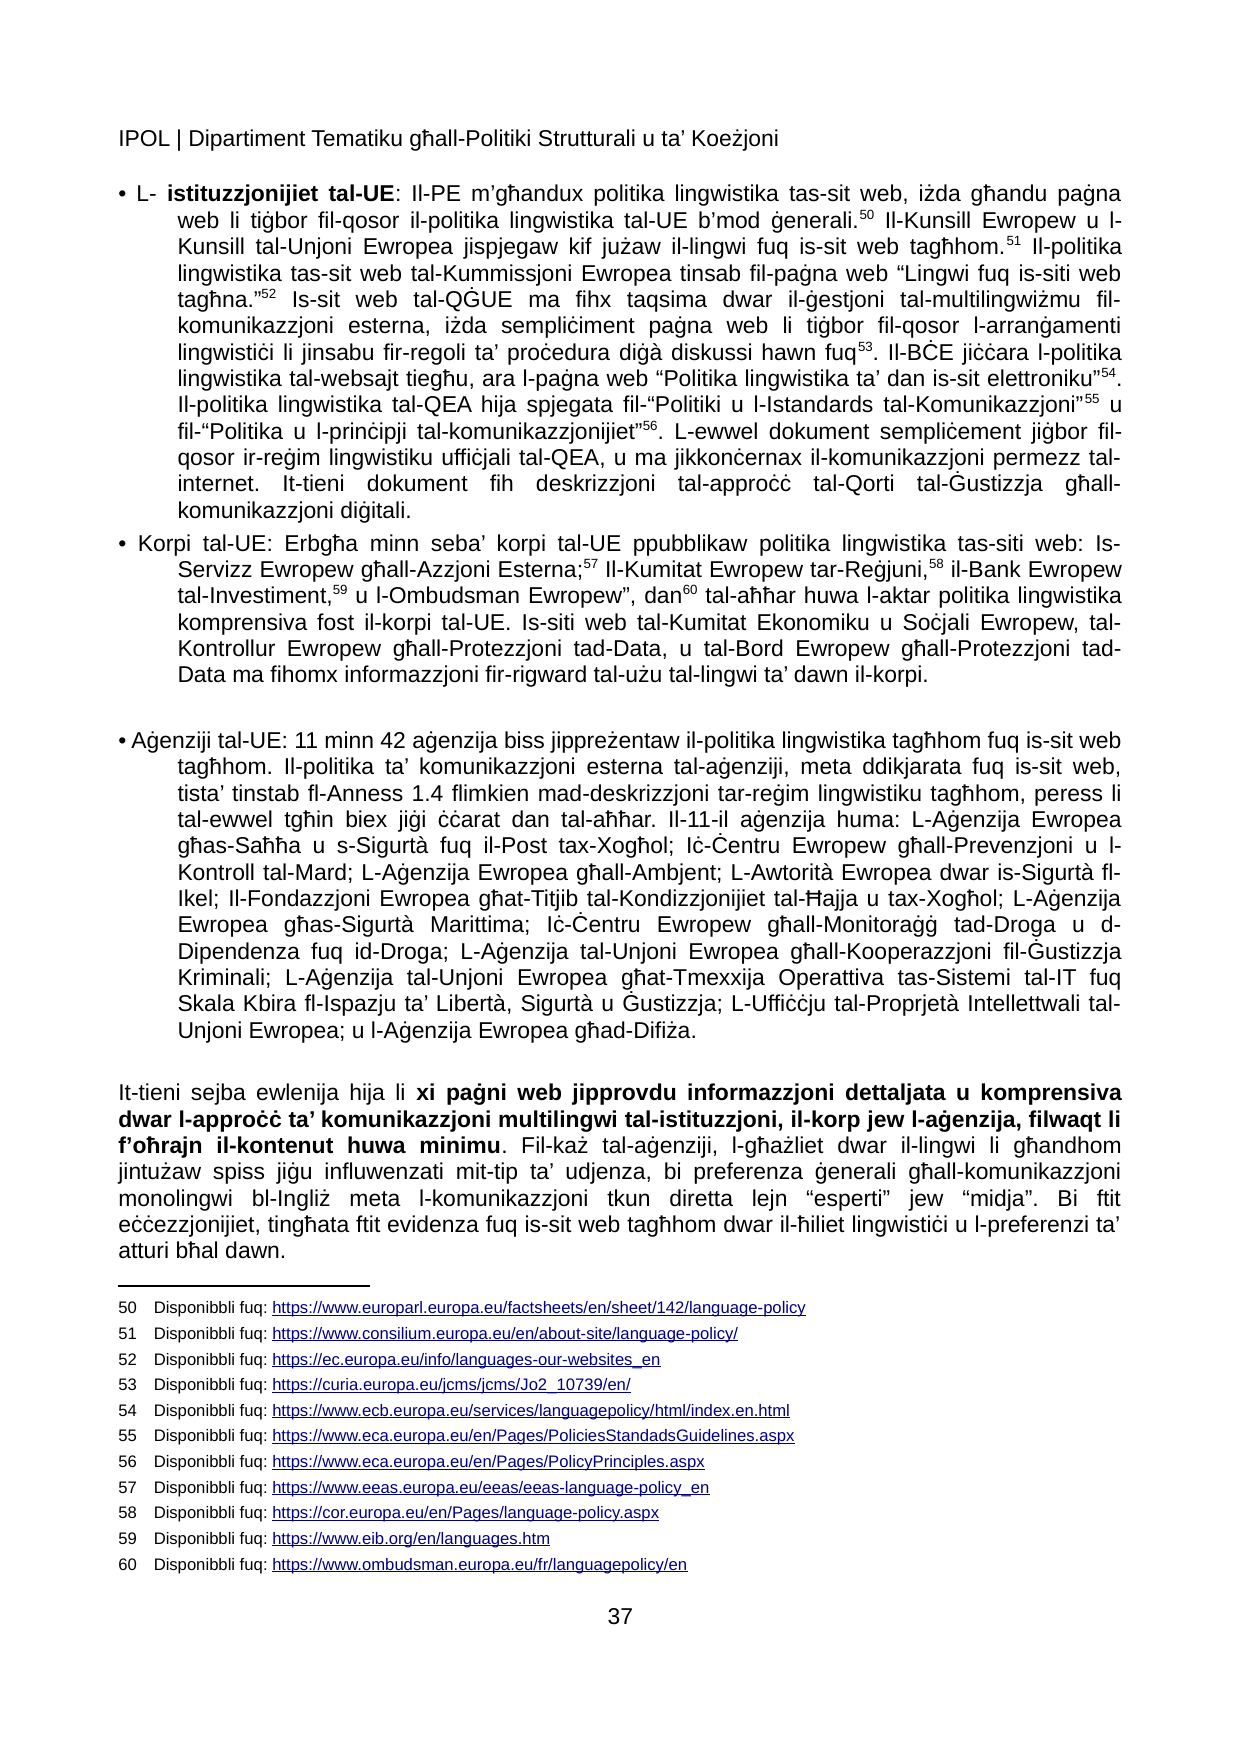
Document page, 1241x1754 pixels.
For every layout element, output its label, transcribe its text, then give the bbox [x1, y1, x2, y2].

text Disponibbli fuq: https://www.eib.org/en/languages.htm [118, 1529, 1122, 1548]
text Disponibbli fuq: https://curia.europa.eu/jcms/jcms/Jo2_10739/en/ [118, 1375, 1122, 1394]
text • Korpi tal-UE: Erbgħa minn seba’ korpi tal-UE ppubblikaw politika lingwistika tas-siti web: Is-Servizz Ewropew għall-Azzjoni Esterna; Il-Kumitat Ewropew tar-Reġjuni, il-Bank Ewropew tal-Investiment, u l-Ombudsman Ewropew”, dan tal-aħħar huwa l-aktar politika lingwistika komprensiva fost il-korpi tal-UE. Is-siti web tal-Kumitat Ekonomiku u Soċjali Ewropew, tal-Kontrollur Ewropew għall-Protezzjoni tad-Data, u tal-Bord Ewropew għall-Protezzjoni tad-Data ma fihomx informazzjoni fir-rigward tal-użu tal-lingwi ta’ dawn il-korpi. [118, 529, 1122, 688]
text Disponibbli fuq: https://www.consilium.europa.eu/en/about-site/language-policy/ [118, 1324, 1122, 1343]
text Disponibbli fuq: https://www.ecb.europa.eu/services/languagepolicy/html/index.en.html [118, 1401, 1122, 1420]
text Disponibbli fuq: https://www.europarl.europa.eu/factsheets/en/sheet/142/language-policy [118, 1298, 1122, 1317]
text It-tieni sejba ewlenija hija li xi paġni web jipprovdu informazzjoni dettaljata u komprensiva dwar l-approċċ ta’ komunikazzjoni multilingwi tal-istituzzjoni, il-korp jew l-aġenzija, filwaqt li f’oħrajn il-kontenut huwa minimu. Fil-każ tal-aġenziji, l-għażliet dwar il-lingwi li għandhom jintużaw spiss jiġu influwenzati mit-tip ta’ udjenza, bi preferenza ġenerali għall-komunikazzjoni monolingwi bl-Ingliż meta l-komunikazzjoni tkun diretta lejn “esperti” jew “midja”. Bi ftit eċċezzjonijiet, tingħata ftit evidenza fuq is-sit web tagħhom dwar il-ħiliet lingwistiċi u l-preferenzi ta’ atturi bħal dawn. [118, 1079, 1122, 1264]
text Disponibbli fuq: https://www.ombudsman.europa.eu/fr/languagepolicy/en [118, 1554, 1122, 1573]
text Disponibbli fuq: https://ec.europa.eu/info/languages-our-websites_en [118, 1349, 1122, 1368]
text • L- istituzzjonijiet tal-UE: Il-PE m’għandux politika lingwistika tas-sit web, iżda għandu paġna web li tiġbor fil-qosor il-politika lingwistika tal-UE b’mod ġenerali. Il-Kunsill Ewropew u l-Kunsill tal-Unjoni Ewropea jispjegaw kif jużaw il-lingwi fuq is-sit web tagħhom. Il-politika lingwistika tas-sit web tal-Kummissjoni Ewropea tinsab fil-paġna web “Lingwi fuq is-siti web tagħna.” Is-sit web tal-QĠUE ma fihx taqsima dwar il-ġestjoni tal-multilingwiżmu fil-komunikazzjoni esterna, iżda sempliċiment paġna web li tiġbor fil-qosor l-arranġamenti lingwistiċi li jinsabu fir-regoli ta’ proċedura diġà diskussi hawn fuq. Il-BĊE jiċċara l-politika lingwistika tal-websajt tiegħu, ara l-paġna web “Politika lingwistika ta’ dan is-sit elettroniku”. Il-politika lingwistika tal-QEA hija spjegata fil-“Politiki u l-Istandards tal-Komunikazzjoni” u fil-“Politika u l-prinċipji tal-komunikazzjonijiet”. L-ewwel dokument sempliċement jiġbor fil-qosor ir-reġim lingwistiku uffiċjali tal-QEA, u ma jikkonċernax il-komunikazzjoni permezz tal-internet. It-tieni dokument fih deskrizzjoni tal-approċċ tal-Qorti tal-Ġustizzja għall-komunikazzjoni diġitali. [118, 180, 1122, 523]
text Disponibbli fuq: https://www.eeas.europa.eu/eeas/eeas-language-policy_en [118, 1477, 1122, 1497]
text Disponibbli fuq: https://www.eca.europa.eu/en/Pages/PoliciesStandadsGuidelines.aspx [118, 1426, 1122, 1445]
text Disponibbli fuq: https://cor.europa.eu/en/Pages/language-policy.aspx [118, 1503, 1122, 1522]
text • Aġenziji tal-UE: 11 minn 42 aġenzija biss jippreżentaw il-politika lingwistika tagħhom fuq is-sit web tagħhom. Il-politika ta’ komunikazzjoni esterna tal-aġenziji, meta ddikjarata fuq is-sit web, tista’ tinstab fl-Anness 1.4 flimkien mad-deskrizzjoni tar-reġim lingwistiku tagħhom, peress li tal-ewwel tgħin biex jiġi ċċarat dan tal-aħħar. Il-11-il aġenzija huma: L-Aġenzija Ewropea għas-Saħħa u s-Sigurtà fuq il-Post tax-Xogħol; Iċ-Ċentru Ewropew għall-Prevenzjoni u l-Kontroll tal-Mard; L-Aġenzija Ewropea għall-Ambjent; L-Awtorità Ewropea dwar is-Sigurtà fl-Ikel; Il-Fondazzjoni Ewropea għat-Titjib tal-Kondizzjonijiet tal-Ħajja u tax-Xogħol; L-Aġenzija Ewropea għas-Sigurtà Marittima; Iċ-Ċentru Ewropew għall-Monitoraġġ tad-Droga u d-Dipendenza fuq id-Droga; L-Aġenzija tal-Unjoni Ewropea għall-Kooperazzjoni fil-Ġustizzja Kriminali; L-Aġenzija tal-Unjoni Ewropea għat-Tmexxija Operattiva tas-Sistemi tal-IT fuq Skala Kbira fl-Ispazju ta’ Libertà, Sigurtà u Ġustizzja; L-Uffiċċju tal-Proprjetà Intellettwali tal-Unjoni Ewropea; u l-Aġenzija Ewropea għad-Difiża. [118, 727, 1122, 1043]
text Disponibbli fuq: https://www.eca.europa.eu/en/Pages/PolicyPrinciples.aspx [118, 1452, 1122, 1471]
